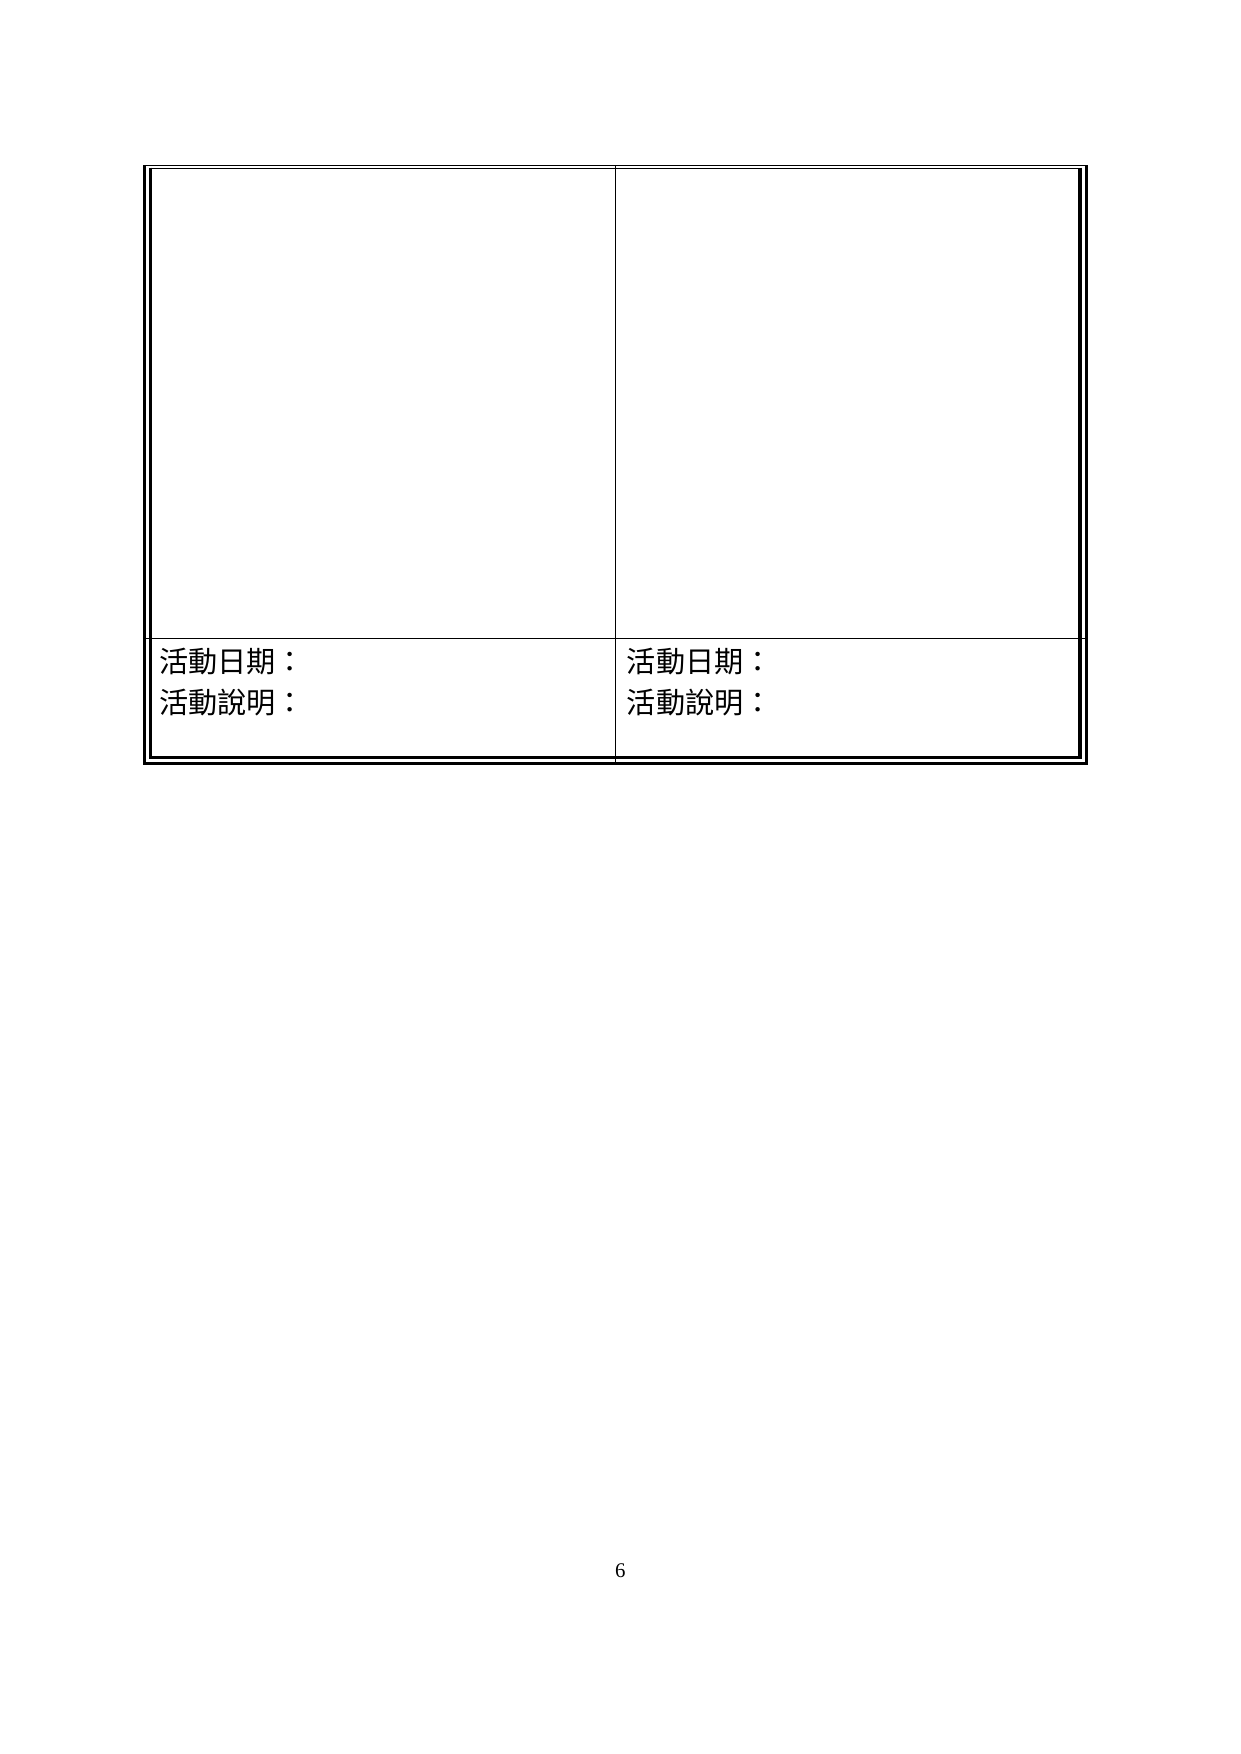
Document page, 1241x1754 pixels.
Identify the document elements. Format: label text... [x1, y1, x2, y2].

table_cell 活動日期： 活動說明： [152, 639, 615, 756]
table_cell 活動日期： 活動說明： [616, 639, 1078, 756]
table_cell [616, 169, 1078, 638]
table_cell [152, 169, 615, 638]
